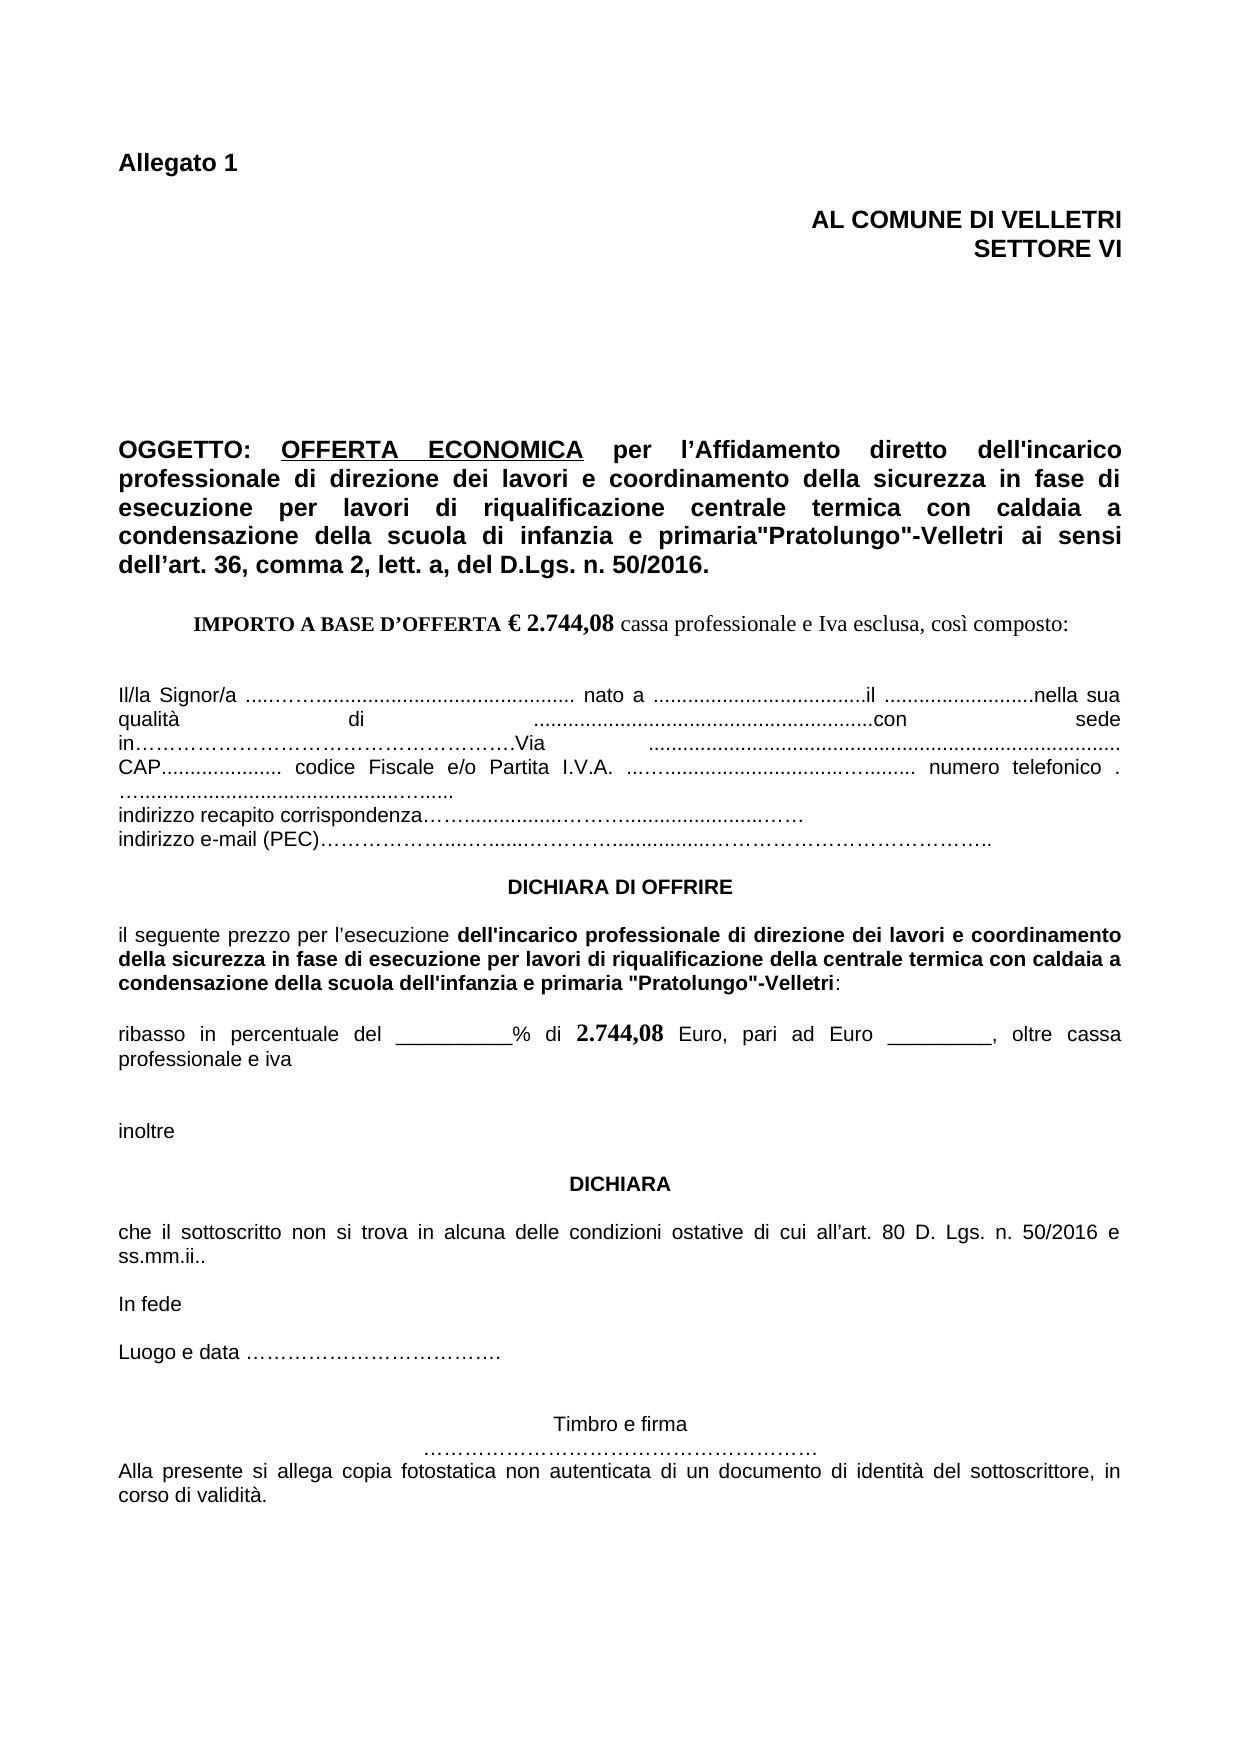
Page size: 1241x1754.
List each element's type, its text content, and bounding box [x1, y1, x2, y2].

text AL COMUNE DI VELLETRI [118, 205, 1122, 234]
text Luogo e data ………………………………. [118, 1339, 1122, 1363]
text Allegato 1 [118, 148, 1122, 176]
text indirizzo recapito corrispondenza…….................………........................…… [118, 803, 1122, 827]
text che il sottoscritto non si trova in alcuna delle condizioni ostative di cui all’art. 80 D. Lgs. n. 50/2016 e ss.mm.ii.. [118, 1220, 1122, 1268]
text SETTORE VI [118, 234, 1122, 263]
text inoltre [118, 1119, 1122, 1143]
text Il/la Signor/a .....……............................................. nato a .....................................il ..........................nella sua qualità di ...........................................................con sede in……………………………………………….Via .................................................................................. CAP..................... codice Fiscale e/o Partita I.V.A. ...…...............................…......... numero telefonico .….............................................…...... [118, 683, 1122, 803]
text ………………………………………………… [118, 1435, 1122, 1459]
text OGGETTO: OFFERTA ECONOMICA per l’Affidamento diretto dell'incarico professionale di direzione dei lavori e coordinamento della sicurezza in fase di esecuzione per lavori di riqualificazione centrale termica con caldaia a condensazione della scuola di infanzia e primaria"Pratolungo"-Velletri ai sensi dell’art. 36, comma 2, lett. a, del D.Lgs. n. 50/2016. [118, 435, 1122, 579]
text Alla presente si allega copia fotostatica non autenticata di un documento di identità del sottoscrittore, in corso di validità. [118, 1459, 1122, 1507]
text DICHIARA [118, 1172, 1122, 1196]
text il seguente prezzo per l’esecuzione dell'incarico professionale di direzione dei lavori e coordinamento della sicurezza in fase di esecuzione per lavori di riqualificazione della centrale termica con caldaia a condensazione della scuola dell'infanzia e primaria "Pratolungo"-Velletri: [118, 923, 1122, 994]
text DICHIARA DI OFFRIRE [118, 875, 1122, 899]
text ribasso in percentuale del __________% di 2.744,08 Euro, pari ad Euro _________, oltre cassa professionale e iva [81, 1018, 1122, 1071]
text In fede [118, 1292, 1122, 1316]
text indirizzo e-mail (PEC)………………....….......………….................………………………………….. [118, 827, 1122, 851]
text Timbro e firma [118, 1411, 1122, 1435]
text IMPORTO A BASE D’OFFERTA € 2.744,08 cassa professionale e Iva esclusa, così composto: [193, 608, 1122, 636]
